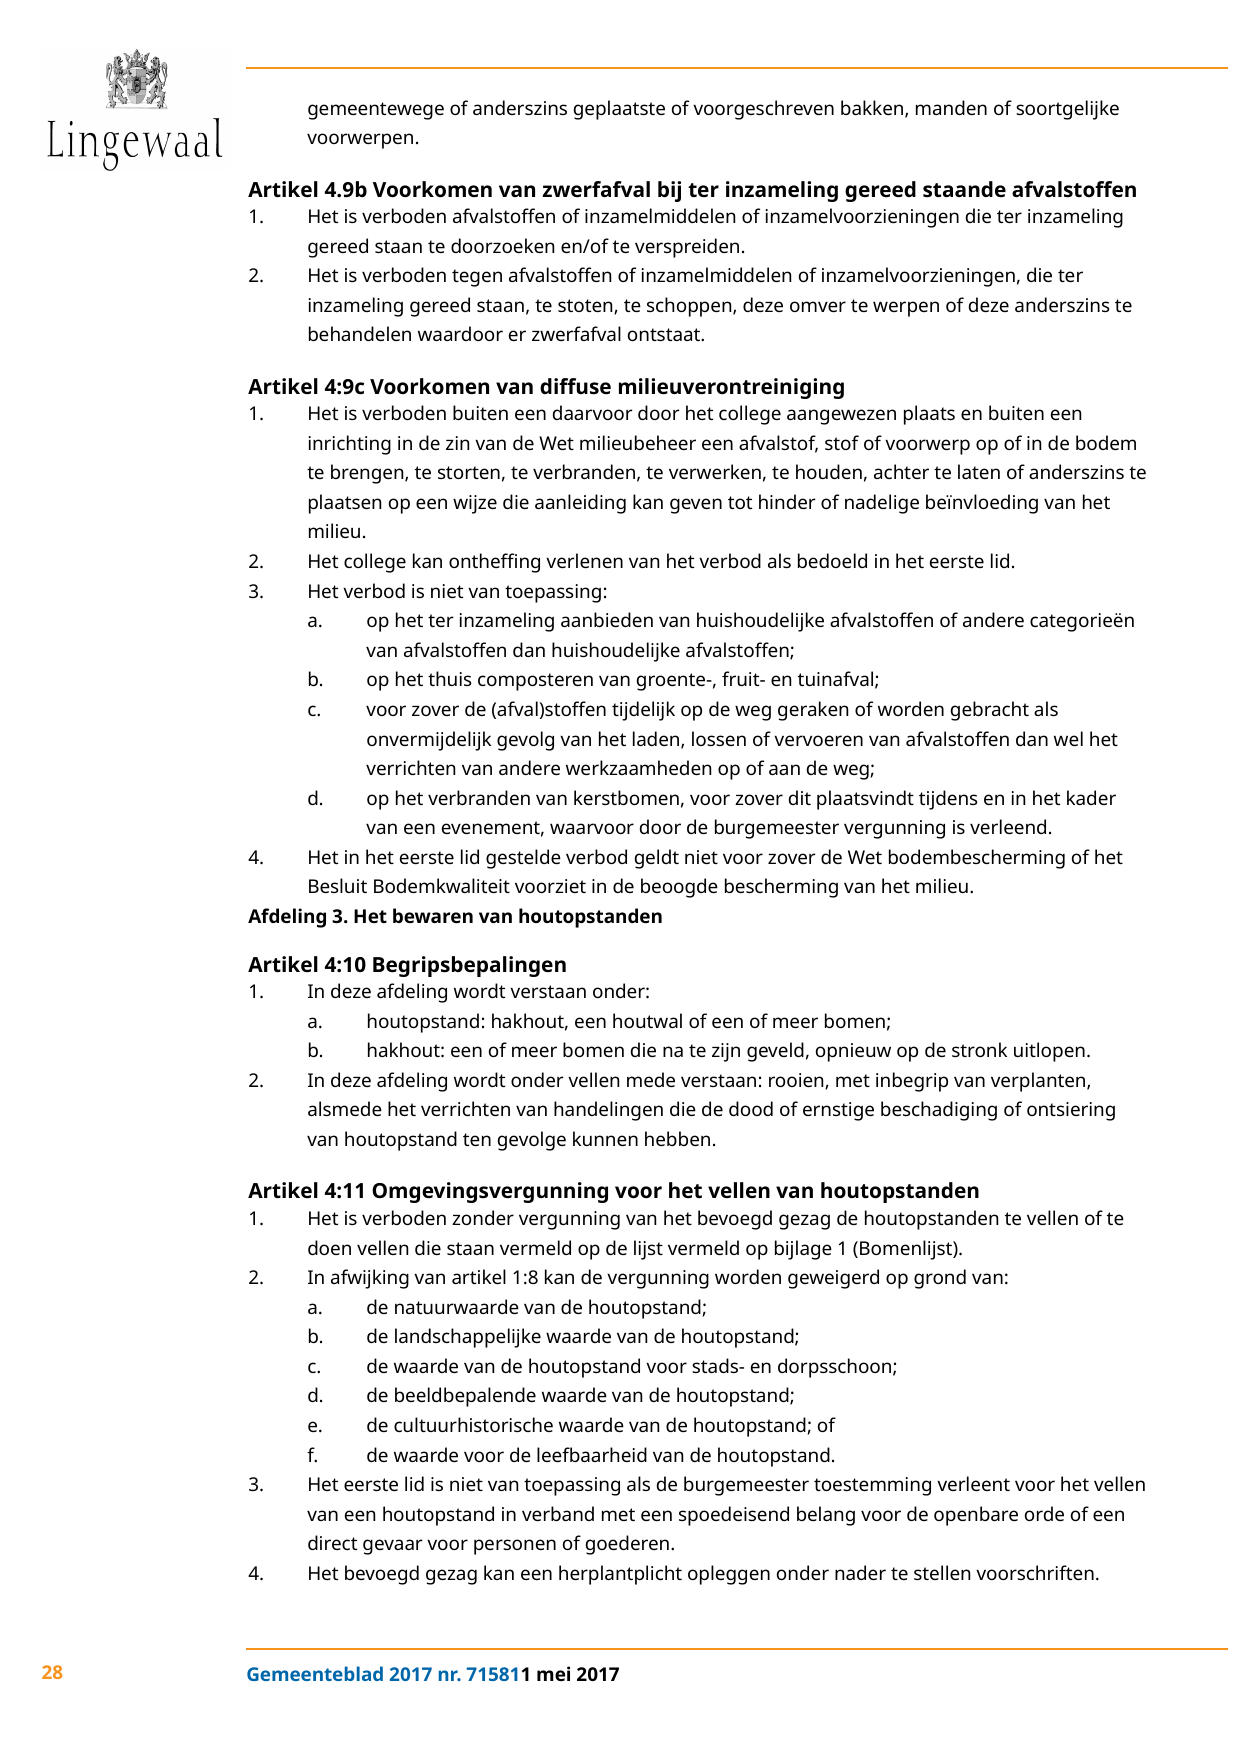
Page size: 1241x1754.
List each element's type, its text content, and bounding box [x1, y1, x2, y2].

list In deze afdeling wordt onder vellen mede verstaan: rooien, met inbegrip van verplanten, alsmede het verrichten van handelingen die de dood of ernstige beschadiging of ontsiering van houtopstand ten gevolge kunnen hebben. [248, 1067, 1152, 1152]
list op het thuis composteren van groente-, fruit- en tuinafval; [307, 667, 1152, 692]
list houtopstand: hakhout, een houtwal of een of meer bomen; [307, 1008, 1152, 1034]
text Artikel 4.9b Voorkomen van zwerfafval bij ter inzameling gereed staande afvalstoffen [248, 175, 1152, 203]
list gemeentewege of anderszins geplaatste of voorgeschreven bakken, manden of soortgelijke voorwerpen. [248, 95, 1152, 150]
list de beeldbepalende waarde van de houtopstand; [307, 1383, 1152, 1408]
list Het in het eerste lid gestelde verbod geldt niet voor zover de Wet bodembescherming of het Besluit Bodemkwaliteit voorziet in de beoogde bescherming van het milieu. [248, 844, 1152, 899]
list Het is verboden afvalstoffen of inzamelmiddelen of inzamelvoorzieningen die ter inzameling gereed staan te doorzoeken en/of te verspreiden. [248, 203, 1152, 258]
list de waarde voor de leefbaarheid van de houtopstand. [307, 1442, 1152, 1467]
list Het verbod is niet van toepassing: [248, 578, 1152, 604]
list In deze afdeling wordt verstaan onder: [248, 978, 1152, 1004]
picture [41, 47, 231, 172]
list op het verbranden van kerstbomen, voor zover dit plaatsvindt tijdens en in het kader van een evenement, waarvoor door de burgemeester vergunning is verleend. [307, 785, 1152, 840]
list Het bevoegd gezag kan een herplantplicht opleggen onder nader te stellen voorschriften. [248, 1560, 1152, 1586]
list de landschappelijke waarde van de houtopstand; [307, 1323, 1152, 1349]
list Het is verboden buiten een daarvoor door het college aangewezen plaats en buiten een inrichting in de zin van de Wet milieubeheer een afvalstof, stof of voorwerp op of in de bodem te brengen, te storten, te verbranden, te verwerken, te houden, achter te laten of anderszins te plaatsen op een wijze die aanleiding kan geven tot hinder of nadelige beïnvloeding van het milieu. [248, 400, 1152, 544]
text Artikel 4:11 Omgevingsvergunning voor het vellen van houtopstanden [248, 1177, 1152, 1205]
text Artikel 4:10 Begripsbepalingen [248, 950, 1152, 978]
list de cultuurhistorische waarde van de houtopstand; of [307, 1412, 1152, 1438]
list hakhout: een of meer bomen die na te zijn geveld, opnieuw op de stronk uitlopen. [307, 1037, 1152, 1063]
text Artikel 4:9c Voorkomen van diffuse milieuverontreiniging [248, 372, 1152, 400]
text Afdeling 3. Het bewaren van houtopstanden [248, 903, 1152, 929]
list Het is verboden zonder vergunning van het bevoegd gezag de houtopstanden te vellen of te doen vellen die staan vermeld op de lijst vermeld op bijlage 1 (Bomenlijst). [248, 1205, 1152, 1260]
list voor zover de (afval)stoffen tijdelijk op de weg geraken of worden gebracht als onvermijdelijk gevolg van het laden, lossen of vervoeren van afvalstoffen dan wel het verrichten van andere werkzaamheden op of aan de weg; [307, 696, 1152, 781]
list In afwijking van artikel 1:8 kan de vergunning worden geweigerd op grond van: [248, 1264, 1152, 1290]
list op het ter inzameling aanbieden van huishoudelijke afvalstoffen of andere categorieën van afvalstoffen dan huishoudelijke afvalstoffen; [307, 607, 1152, 663]
list Het is verboden tegen afvalstoffen of inzamelmiddelen of inzamelvoorzieningen, die ter inzameling gereed staan, te stoten, te schoppen, deze omver te werpen of deze anderszins te behandelen waardoor er zwerfafval ontstaat. [248, 262, 1152, 347]
list de natuurwaarde van de houtopstand; [307, 1294, 1152, 1319]
list de waarde van de houtopstand voor stads- en dorpsschoon; [307, 1353, 1152, 1379]
list Het eerste lid is niet van toepassing als de burgemeester toestemming verleent voor het vellen van een houtopstand in verband met een spoedeisend belang voor de openbare orde of een direct gevaar voor personen of goederen. [248, 1471, 1152, 1556]
list Het college kan ontheffing verlenen van het verbod als bedoeld in het eerste lid. [248, 548, 1152, 574]
